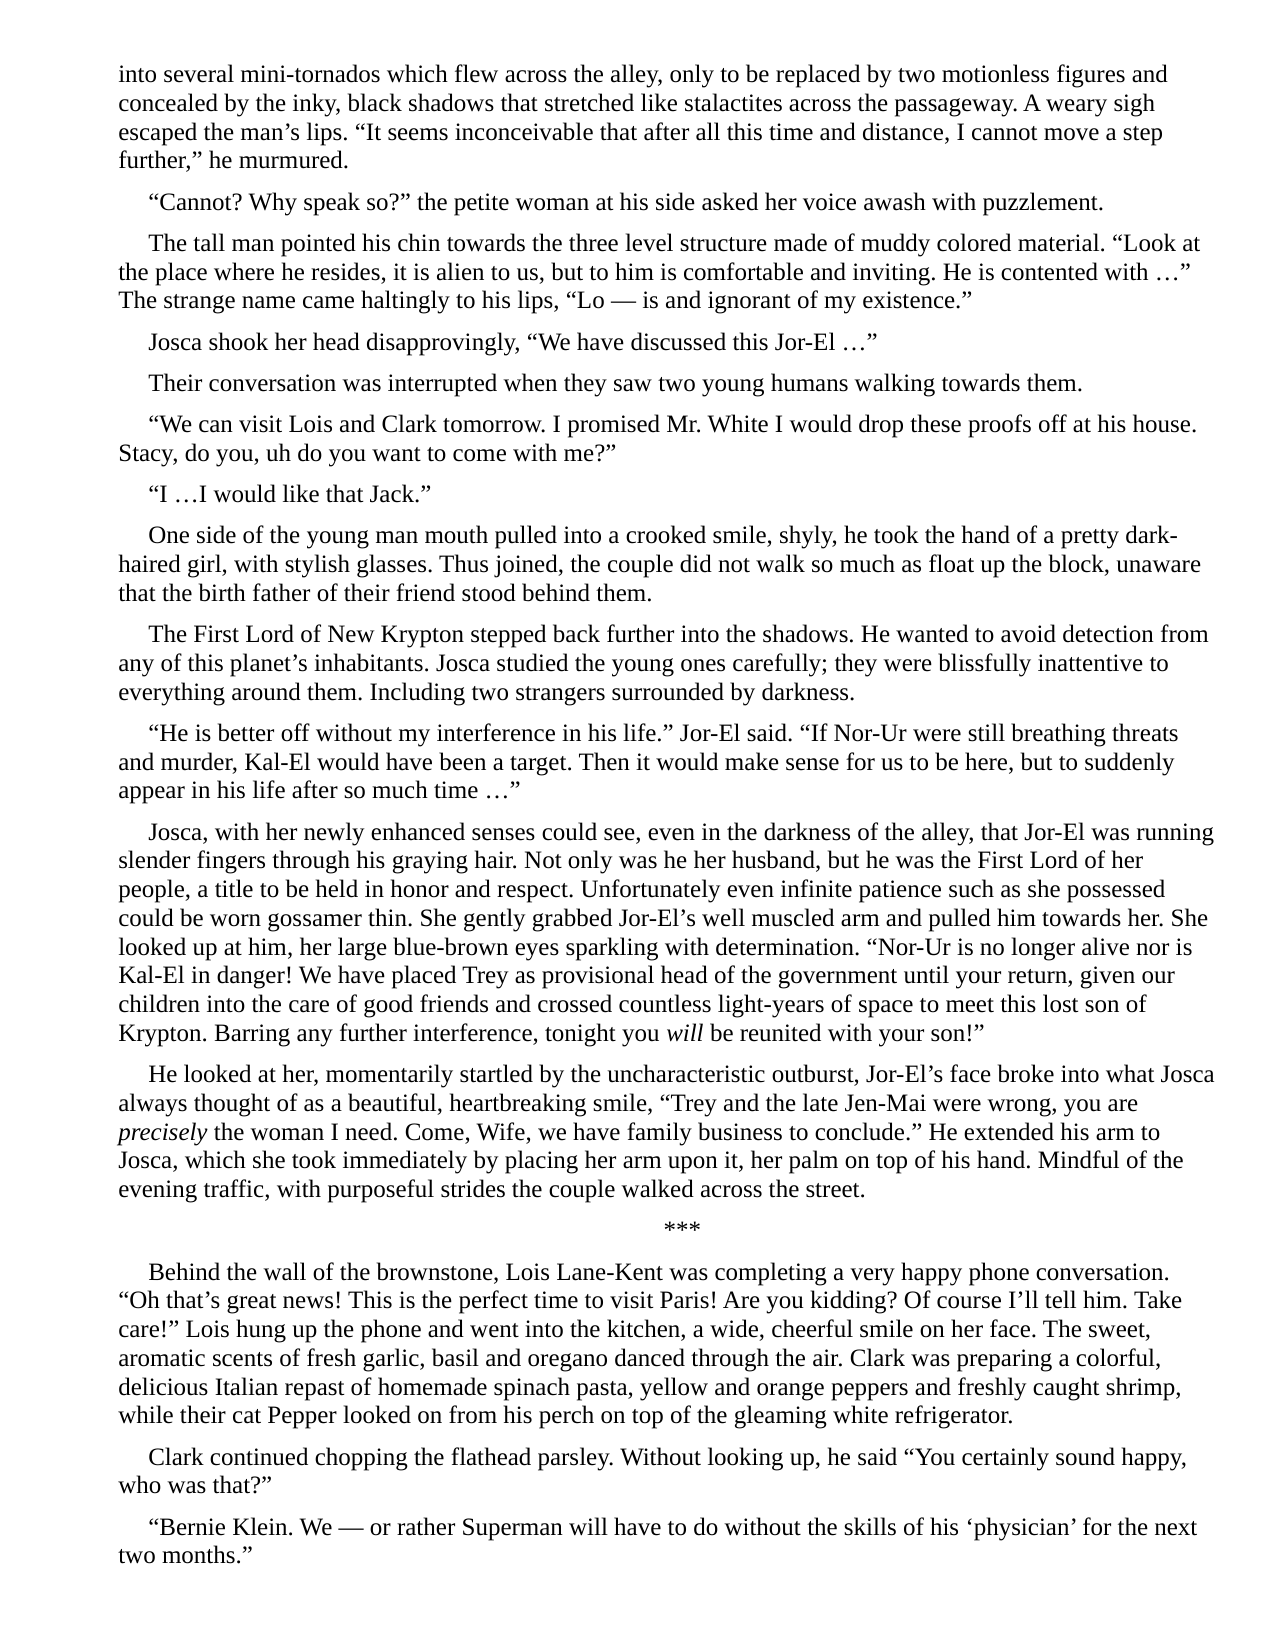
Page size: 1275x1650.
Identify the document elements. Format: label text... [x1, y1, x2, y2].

text The First Lord of New Krypton stepped back further into the shadows. He wanted to avoid detection from any of this planet’s inhabitants. Josca studied the young ones carefully; they were blissfully inattentive to everything around them. Including two strangers surrounded by darkness. [118, 619, 1216, 705]
text Behind the wall of the brownstone, Lois Lane-Kent was completing a very happy phone conversation. “Oh that’s great news! This is the perfect time to visit Paris! Are you kidding? Of course I’ll tell him. Take care!” Lois hung up the phone and went into the kitchen, a wide, cheerful smile on her face. The sweet, aromatic scents of fresh garlic, basil and oregano danced through the air. Clark was preparing a colorful, delicious Italian repast of homemade spinach pasta, yellow and orange peppers and freshly caught shrimp, while their cat Pepper looked on from his perch on top of the gleaming white refrigerator. [118, 1257, 1216, 1429]
text The tall man pointed his chin towards the three level structure made of muddy colored material. “Look at the place where he resides, it is alien to us, but to him is comfortable and inviting. He is contented with …” The strange name came haltingly to his lips, “Lo — is and ignorant of my existence.” [118, 228, 1216, 314]
text *** [118, 1215, 1216, 1244]
text Josca shook her head disapprovingly, “We have discussed this Jor-El …” [118, 327, 1216, 355]
text “We can visit Lois and Clark tomorrow. I promised Mr. White I would drop these proofs off at his house. Stacy, do you, uh do you want to come with me?” [118, 409, 1216, 467]
text “I …I would like that Jack.” [118, 479, 1216, 508]
text Their conversation was interrupted when they saw two young humans walking towards them. [118, 368, 1216, 397]
text He looked at her, momentarily startled by the uncharacteristic outburst, Jor-El’s face broke into what Josca always thought of as a beautiful, heartbreaking smile, “Trey and the late Jen-Mai were wrong, you are precisely the woman I need. Come, Wife, we have family business to conclude.” He extended his arm to Josca, which she took immediately by placing her arm upon it, her palm on top of his hand. Mindful of the evening traffic, with purposeful strides the couple walked across the street. [118, 1059, 1216, 1203]
text Josca, with her newly enhanced senses could see, even in the darkness of the alley, that Jor-El was running slender fingers through his graying hair. Not only was he her husband, but he was the First Lord of her people, a title to be held in honor and respect. Unfortunately even infinite patience such as she possessed could be worn gossamer thin. She gently grabbed Jor-El’s well muscled arm and pulled him towards her. She looked up at him, her large blue-brown eyes sparkling with determination. “Nor-Ur is no longer alive nor is Kal-El in danger! We have placed Trey as provisional head of the government until your return, given our children into the care of good friends and crossed countless light-years of space to meet this lost son of Krypton. Barring any further interference, tonight you will be reunited with your son!” [118, 817, 1216, 1047]
text Clark continued chopping the flathead parsley. Without looking up, he said “You certainly sound happy, who was that?” [118, 1442, 1216, 1499]
text One side of the young man mouth pulled into a crooked smile, shyly, he took the hand of a pretty dark-haired girl, with stylish glasses. Thus joined, the couple did not walk so much as float up the block, unaware that the birth father of their friend stood behind them. [118, 520, 1216, 607]
text “Cannot? Why speak so?” the petite woman at his side asked her voice awash with puzzlement. [118, 187, 1216, 215]
text “Bernie Klein. We — or rather Superman will have to do without the skills of his ‘physician’ for the next two months.” [118, 1512, 1216, 1569]
text “He is better off without my interference in his life.” Jor-El said. “If Nor-Ur were still breathing threats and murder, Kal-El would have been a target. Then it would make sense for us to be here, but to suddenly appear in his life after so much time …” [118, 718, 1216, 804]
text into several mini-tornados which flew across the alley, only to be replaced by two motionless figures and concealed by the inky, black shadows that stretched like stalactites across the passageway. A weary sigh escaped the man’s lips. “It seems inconceivable that after all this time and distance, I cannot move a step further,” he murmured. [118, 59, 1216, 174]
